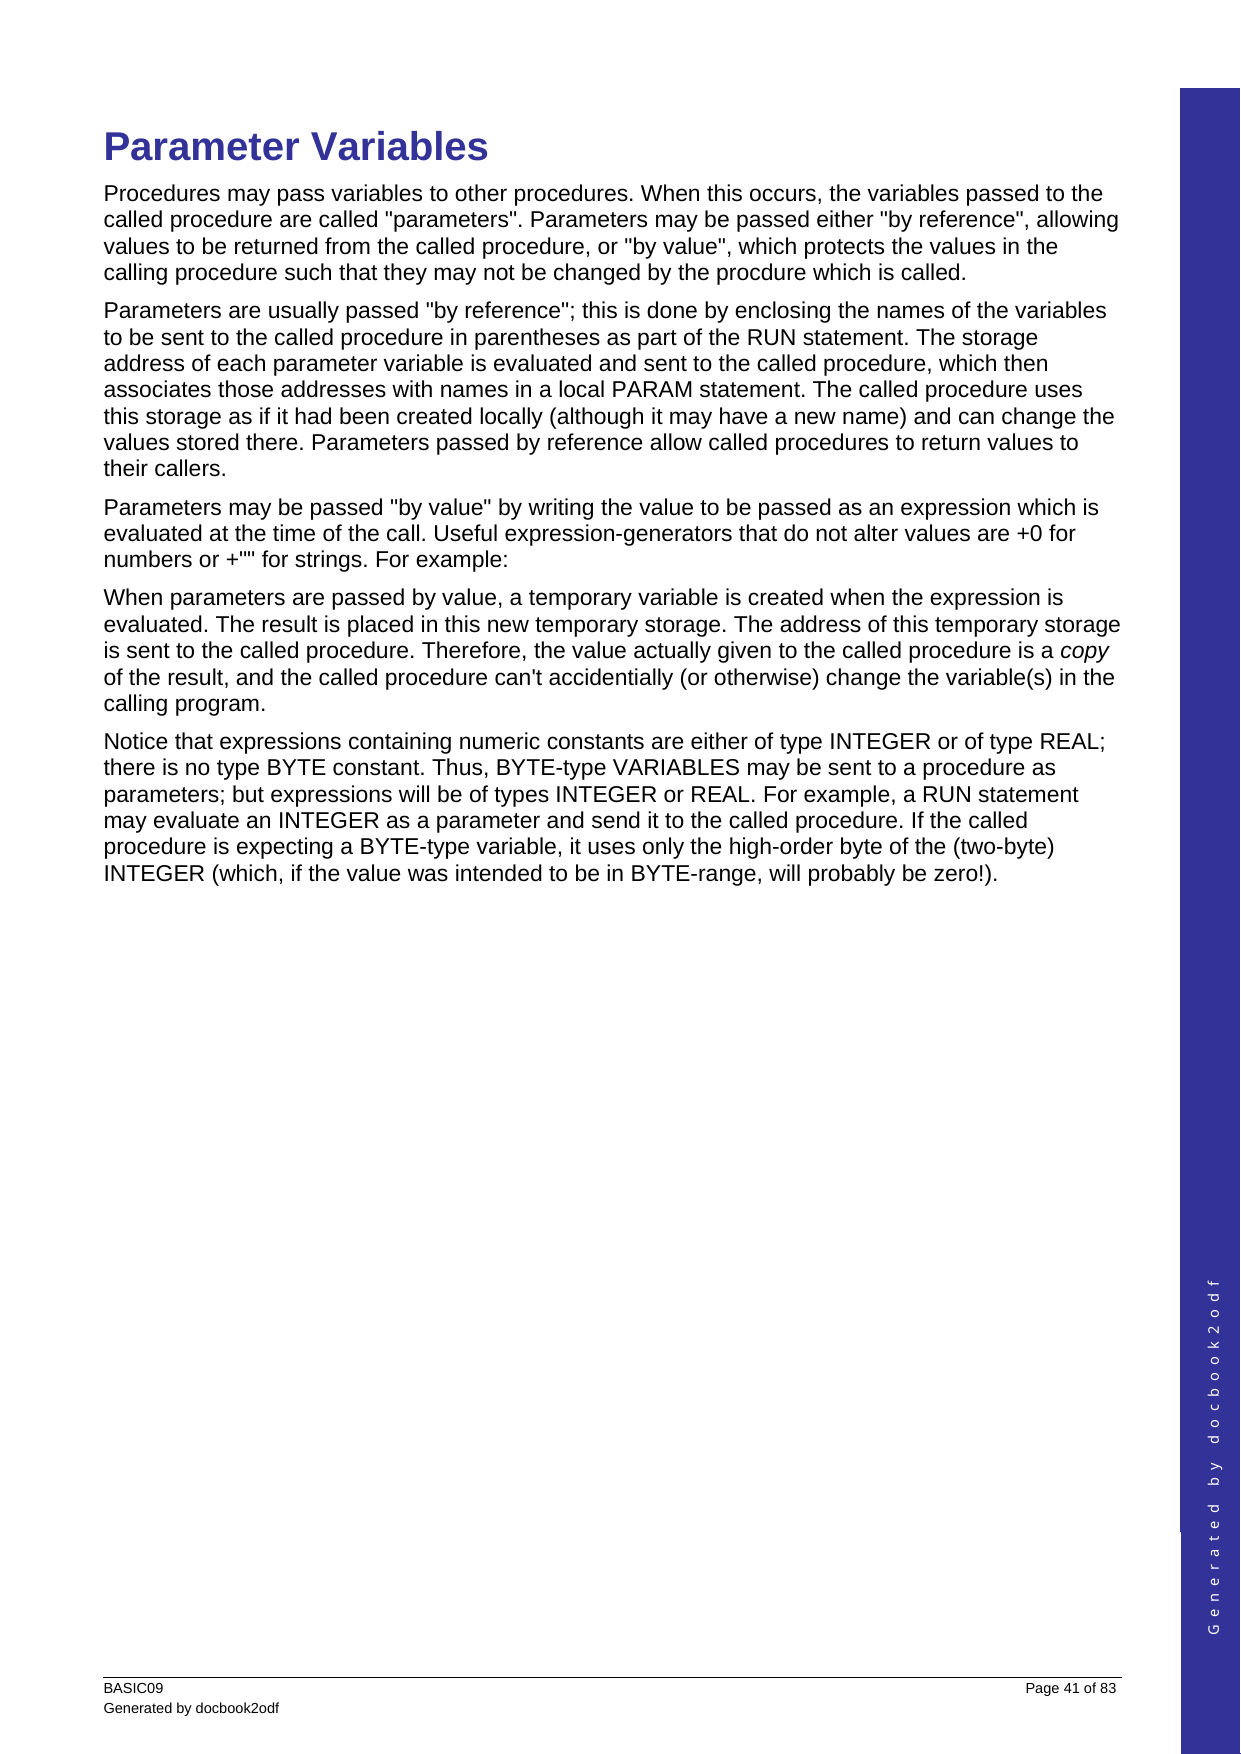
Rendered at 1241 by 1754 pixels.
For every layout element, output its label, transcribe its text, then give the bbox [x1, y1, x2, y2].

text Procedures may pass variables to other procedures. When this occurs, the variables passed to the called procedure are called "parameters". Parameters may be passed either "by reference", allowing values to be returned from the called procedure, or "by value", which protects the values in the calling procedure such that they may not be changed by the procdure which is called. [103, 180, 1122, 286]
text Notice that expressions containing numeric constants are either of type INTEGER or of type REAL; there is no type BYTE constant. Thus, BYTE-type VARIABLES may be sent to a procedure as parameters; but expressions will be of types INTEGER or REAL. For example, a RUN statement may evaluate an INTEGER as a parameter and send it to the called procedure. If the called procedure is expecting a BYTE-type variable, it uses only the high-order byte of the (two-byte) INTEGER (which, if the value was intended to be in BYTE-range, will probably be zero!). [103, 728, 1122, 886]
subtitle Parameter Variables [103, 122, 1122, 168]
text Parameters are usually passed "by reference"; this is done by enclosing the names of the variables to be sent to the called procedure in parentheses as part of the RUN statement. The storage address of each parameter variable is evaluated and sent to the called procedure, which then associates those addresses with names in a local PARAM statement. The called procedure uses this storage as if it had been created locally (although it may have a new name) and can change the values stored there. Parameters passed by reference allow called procedures to return values to their callers. [103, 297, 1122, 482]
text Parameters may be passed "by value" by writing the value to be passed as an expression which is evaluated at the time of the call. Useful expression-generators that do not alter values are +0 for numbers or +"" for strings. For example: RUN inverse(x) passes x by reference. RUN inverse(x+0) passes x by value. RUN translate(word$) passes word$ by reference. RUN translate(word$+"") passes word$ by value. [103, 493, 1122, 573]
text When parameters are passed by value, a temporary variable is created when the expression is evaluated. The result is placed in this new temporary storage. The address of this temporary storage is sent to the called procedure. Therefore, the value actually given to the called procedure is a copy of the result, and the called procedure can't accidentially (or otherwise) change the variable(s) in the calling program. [103, 584, 1122, 716]
